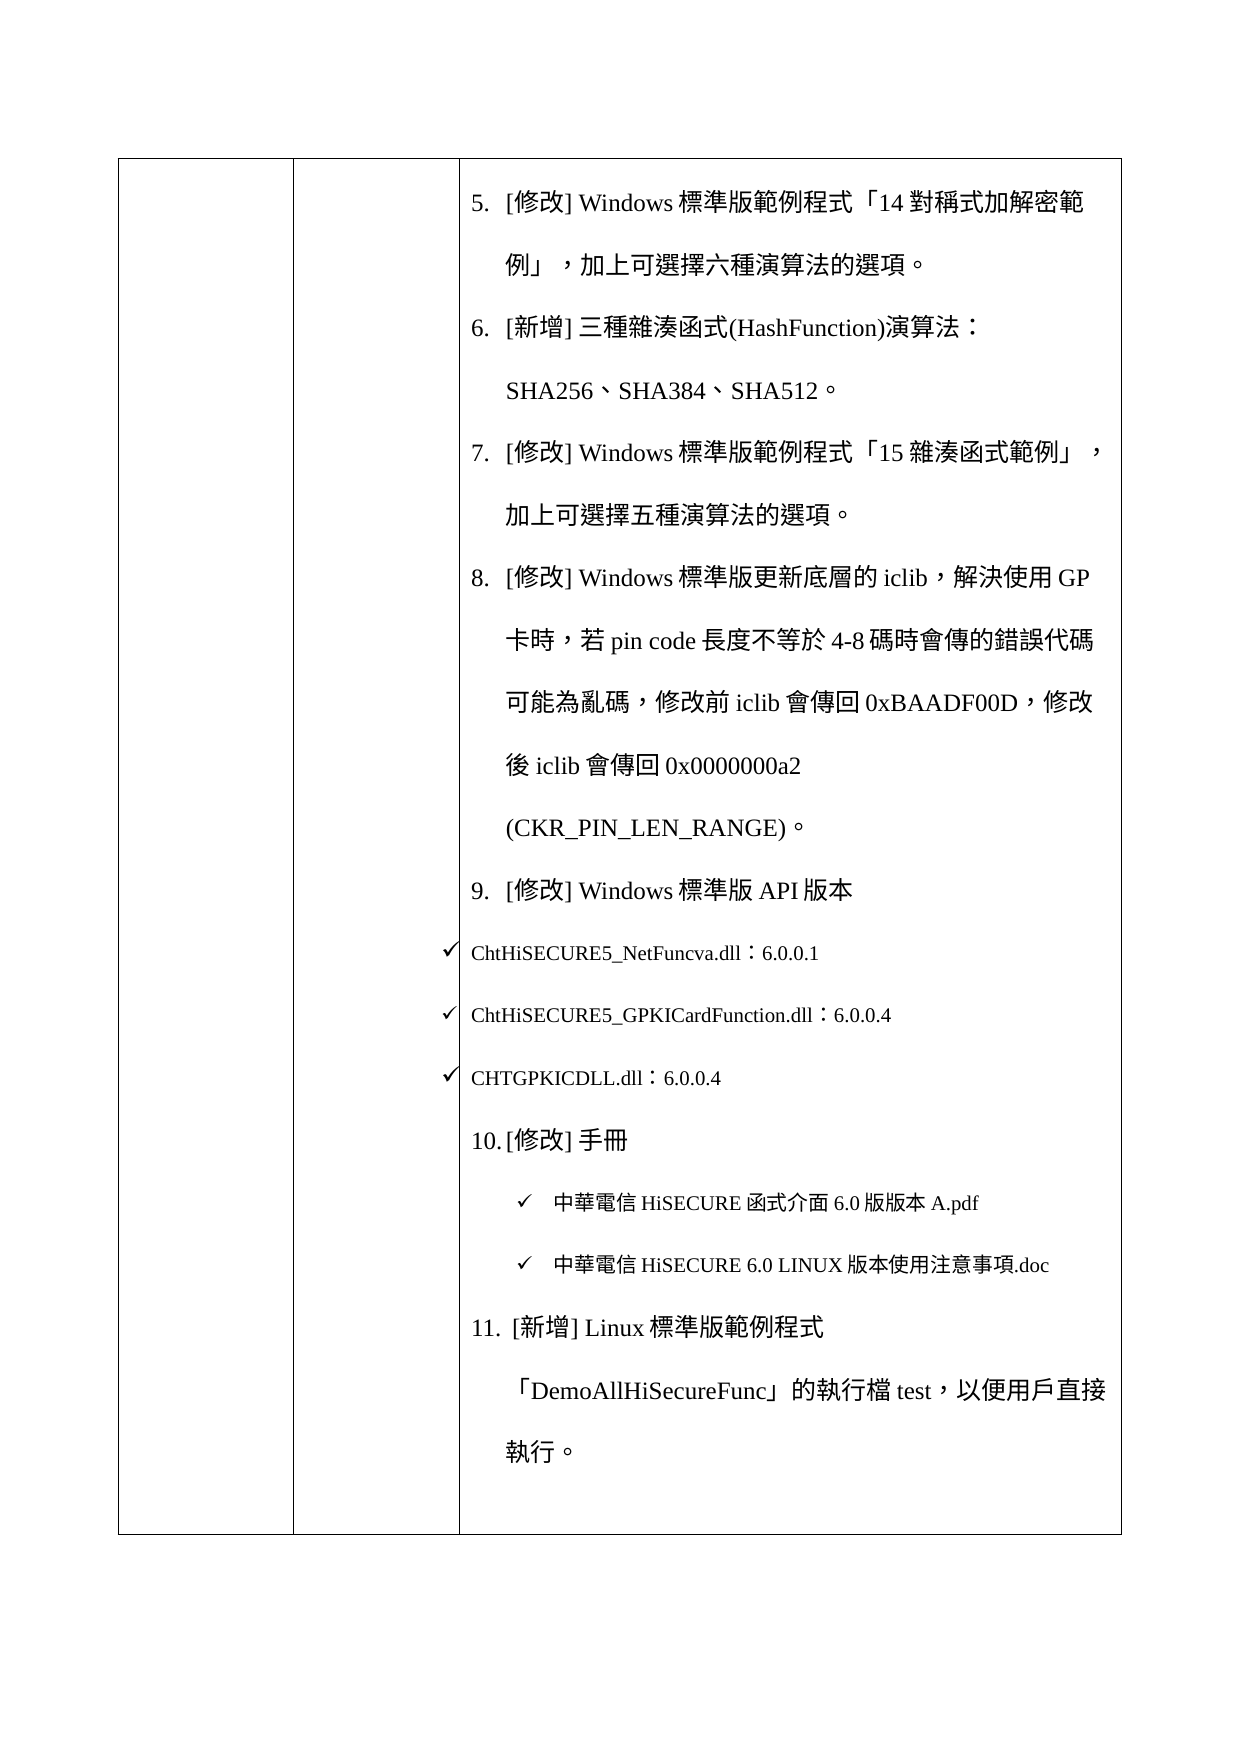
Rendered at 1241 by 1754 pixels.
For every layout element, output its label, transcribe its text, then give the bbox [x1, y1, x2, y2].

table_cell [修改] Windows/Linux標準版之OCSP問題，解決OCSP Server IP如果給予moica.nat.gov.tw會有連結不到的問題。並刪除暫存檔DC與ddd。 [修改] Windows標準版範例程式「31 VerifyCrlSignature」，解決使用VS.net 2005開啟無法編譯的問題。 [修改] Windows標準版範例程式「DemoAllHiSecureFunc」的第一個測試選項，PIN Code要能讓使用者輸入。 [修改] Windows標準版範例程式「33 CRLParse」，解決執行時出現"找不到MFC42D.dll檔案"之問題。 [修改] Windows標準版範例程式「14 對稱式加解密範例」，加上可選擇六種演算法的選項。 [新增] 三種雜湊函式(HashFunction)演算法：SHA256、SHA384、SHA512。 [修改] Windows標準版範例程式「15 雜湊函式範例」，加上可選擇五種演算法的選項。 [修改] Windows標準版更新底層的iclib，解決使用GP卡時，若pin code長度不等於4-8碼時會傳的錯誤代碼可能為亂碼，修改前iclib會傳回0xBAADF00D，修改後iclib會傳回0x0000000a2 (CKR_PIN_LEN_RANGE)。 [修改] Windows標準版API版本 ChtHiSECURE5_NetFuncva.dll：6.0.0.1 ChtHiSECURE5_GPKICardFunction.dll：6.0.0.4 CHTGPKICDLL.dll：6.0.0.4 [修改] 手冊 中華電信HiSECURE函式介面 6.0版版本A.pdf 中華電信HiSECURE 6.0 LINUX版本使用注意事項.doc [新增] Linux標準版範例程式「DemoAllHiSecureFunc」的執行檔test，以便用戶直接執行。 [460, 159, 1121, 1534]
table_cell 6.0.3 [294, 159, 459, 1534]
table_cell [119, 159, 293, 1534]
